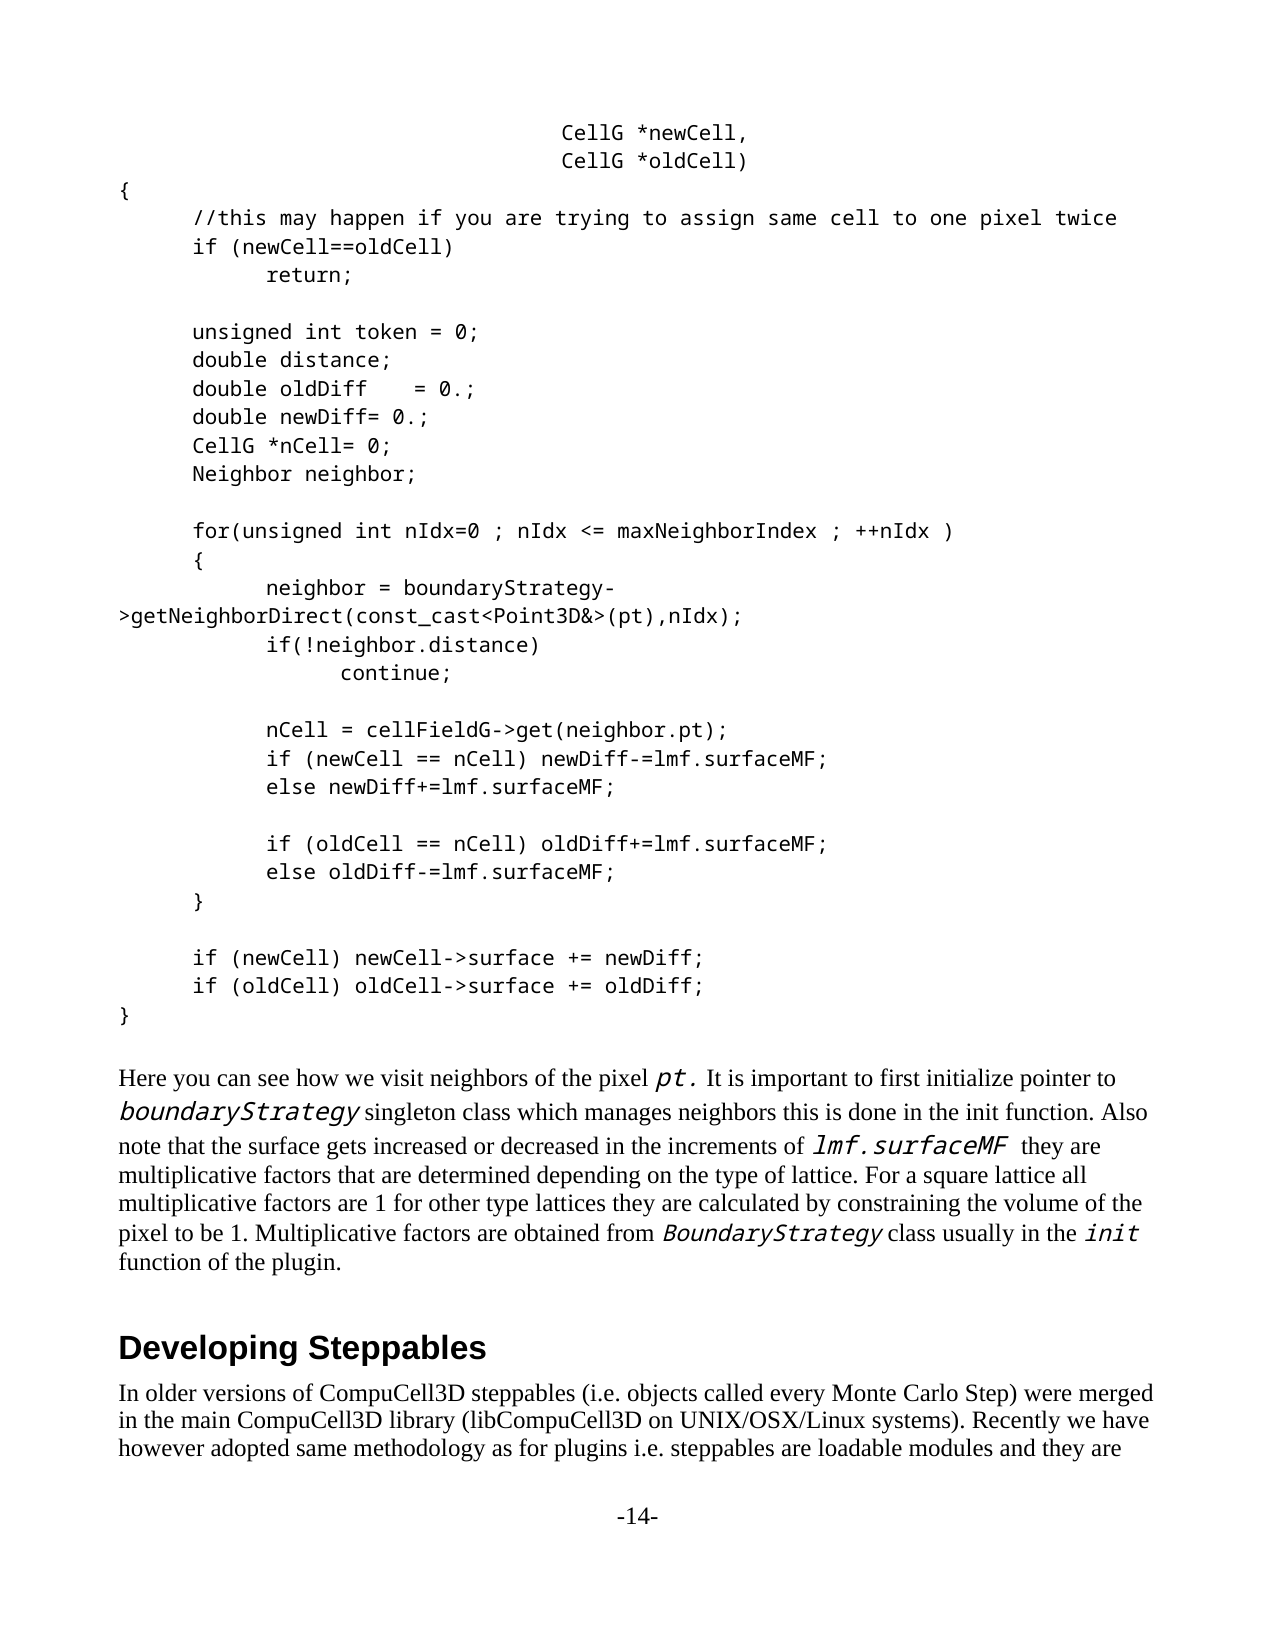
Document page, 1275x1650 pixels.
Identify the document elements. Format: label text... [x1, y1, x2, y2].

text if(!neighbor.distance) [118, 630, 1157, 658]
text Here you can see how we visit neighbors of the pixel pt. It is important to first initialize pointer to boundaryStrategy singleton class which manages neighbors this is done in the init function. Also note that the surface gets increased or decreased in the increments of lmf.surfaceMF they are multiplicative factors that are determined depending on the type of lattice. For a square lattice all multiplicative factors are 1 for other type lattices they are calculated by constraining the volume of the pixel to be 1. Multiplicative factors are obtained from BoundaryStrategy class usually in the init function of the plugin. [118, 1059, 1157, 1276]
text { [118, 175, 1157, 203]
text if (newCell) newCell->surface += newDiff; [118, 943, 1157, 971]
text double distance; [118, 346, 1157, 374]
subtitle Developing Steppables [118, 1329, 1157, 1366]
text else oldDiff-=lmf.surfaceMF; [118, 857, 1157, 886]
text CellG *nCell= 0; [118, 431, 1157, 459]
text { [118, 545, 1157, 573]
text Neighbor neighbor; [118, 459, 1157, 488]
text if (newCell == nCell) newDiff-=lmf.surfaceMF; [118, 744, 1157, 772]
text double newDiff= 0.; [118, 402, 1157, 431]
text } [118, 886, 1157, 914]
text if (oldCell) oldCell->surface += oldDiff; [118, 971, 1157, 1000]
text return; [118, 260, 1157, 289]
text nCell = cellFieldG->get(neighbor.pt); [118, 715, 1157, 744]
text if (newCell==oldCell) [118, 232, 1157, 260]
text else newDiff+=lmf.surfaceMF; [118, 772, 1157, 801]
text double oldDiff = 0.; [118, 374, 1157, 402]
text for(unsigned int nIdx=0 ; nIdx <= maxNeighborIndex ; ++nIdx ) [118, 516, 1157, 545]
text unsigned int token = 0; [118, 317, 1157, 346]
text CellG *oldCell) [118, 147, 1157, 175]
text continue; [118, 658, 1157, 687]
text CellG *newCell, [118, 118, 1157, 147]
text In older versions of CompuCell3D steppables (i.e. objects called every Monte Carlo Step) were merged in the main CompuCell3D library (libCompuCell3D on UNIX/OSX/Linux systems). Recently we have however adopted same methodology as for plugins i.e. steppables are loadable modules and they are [118, 1379, 1157, 1462]
text //this may happen if you are trying to assign same cell to one pixel twice [118, 203, 1157, 232]
text if (oldCell == nCell) oldDiff+=lmf.surfaceMF; [118, 829, 1157, 857]
text } [118, 1000, 1157, 1028]
text neighbor = boundaryStrategy->getNeighborDirect(const_cast<Point3D&>(pt),nIdx); [118, 573, 1157, 630]
